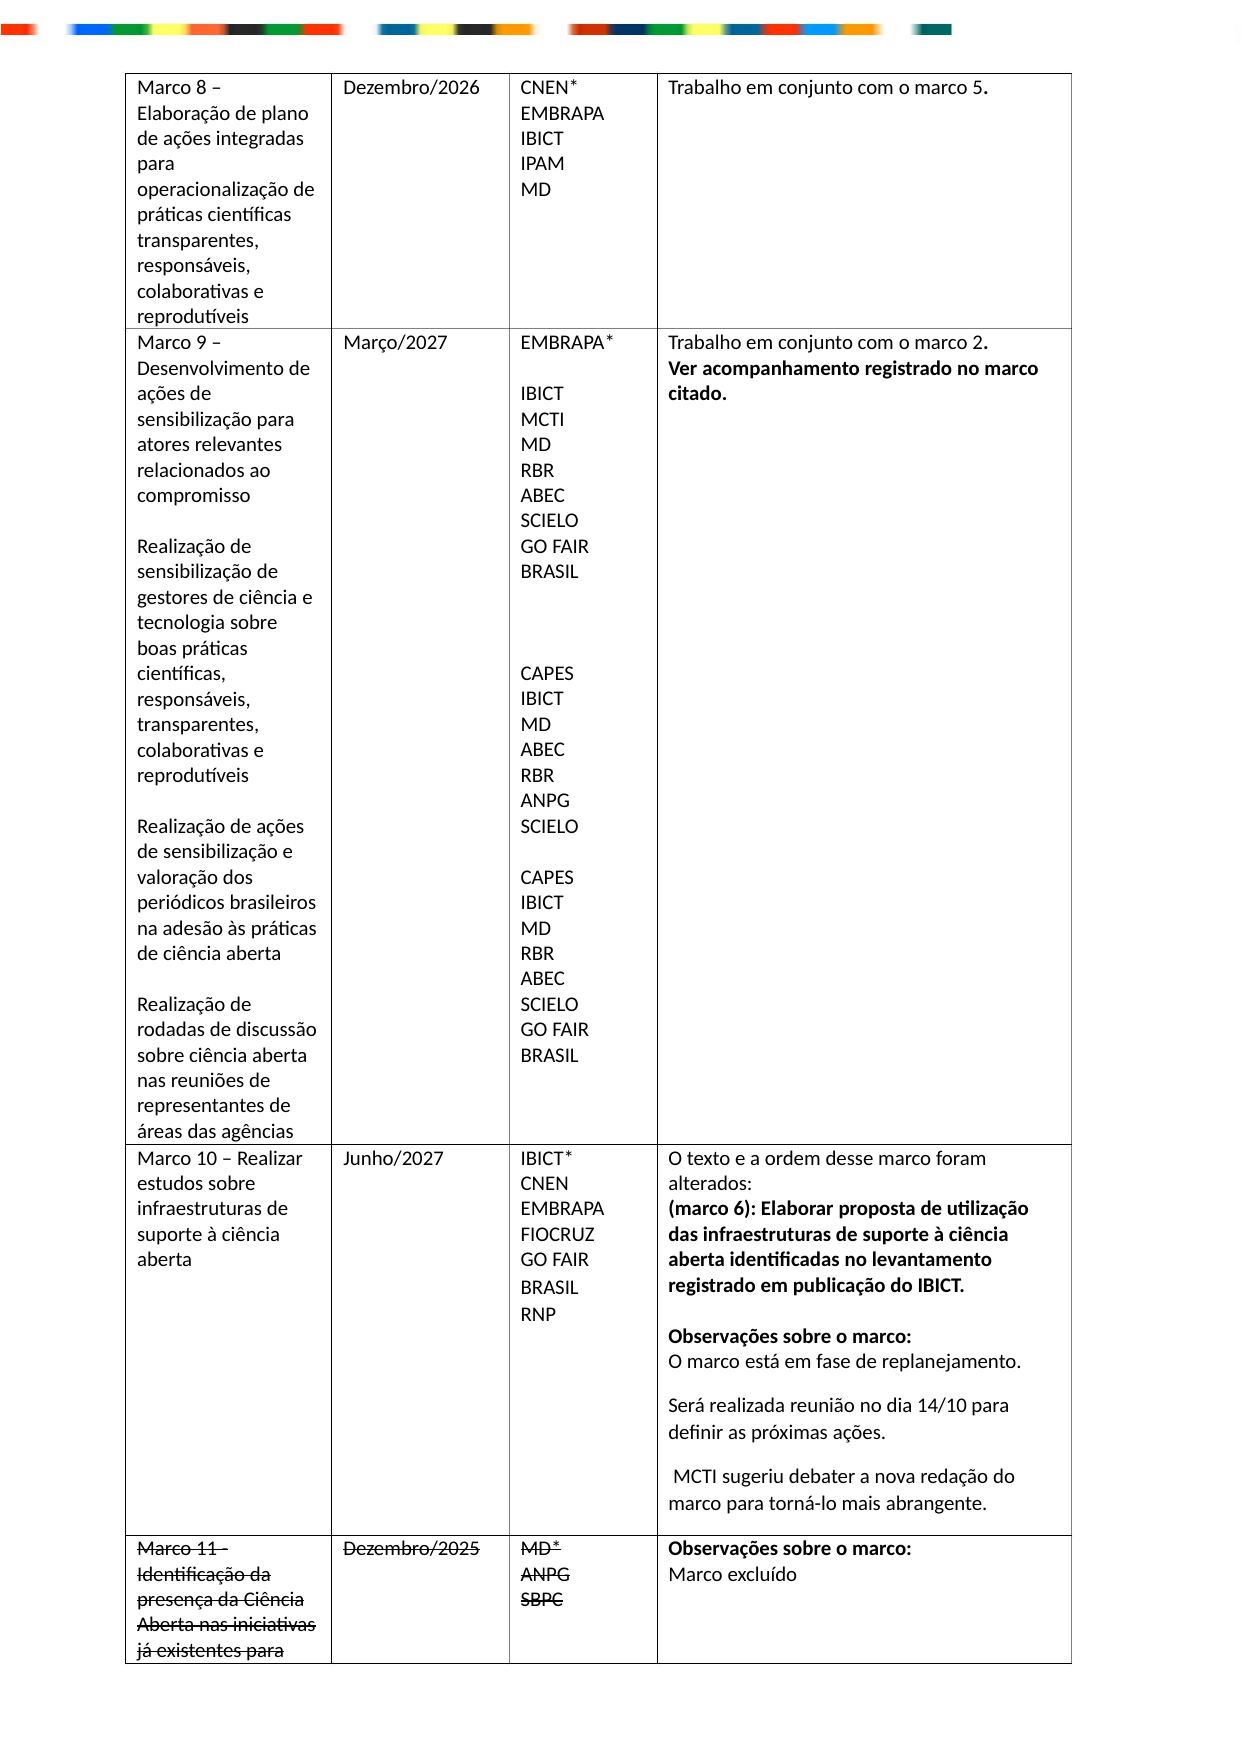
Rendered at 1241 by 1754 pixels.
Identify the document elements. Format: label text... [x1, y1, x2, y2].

text EMBRAPA* [520, 329, 641, 355]
text Desenvolvimento de [137, 355, 335, 380]
text Observações sobre o marco: [668, 1535, 937, 1561]
text áreas das agências [137, 1118, 342, 1143]
text registrado em publicação do IBICT. [668, 1272, 1055, 1297]
text marco para torná-lo mais abrangente. [668, 1491, 1041, 1516]
text tecnologia sobre [137, 609, 338, 635]
text RBR [520, 762, 599, 787]
text aberta identificadas no levantamento [668, 1247, 1055, 1272]
text EMBRAPA [520, 1196, 631, 1221]
text periódicos brasileiros [137, 889, 342, 914]
text SCIELO [520, 991, 615, 1016]
text ações de [137, 381, 335, 406]
text práticas científicas [137, 202, 340, 227]
text BRASIL [520, 559, 615, 584]
text GO FAIR [520, 1017, 615, 1042]
text das infraestruturas de suporte à ciência [668, 1221, 1055, 1246]
text sobre ciência aberta [137, 1042, 342, 1067]
text MD* [520, 1535, 594, 1561]
text de sensibilização e [137, 838, 342, 864]
text relacionados ao [137, 457, 320, 482]
text Identificação da [137, 1561, 341, 1586]
text RNP [520, 1301, 631, 1327]
text Marco 9 – [137, 329, 335, 355]
text reprodutíveis [137, 762, 290, 788]
text Marco excluído [668, 1561, 937, 1586]
text SBPC [520, 1586, 594, 1612]
text ABEC [520, 482, 615, 508]
text transparentes, [137, 227, 340, 252]
text Março/2027 [343, 329, 473, 355]
text na adesão às práticas [137, 915, 342, 940]
text operacionalização de [137, 176, 340, 201]
text O marco está em fase de replanejamento. [668, 1348, 1048, 1374]
text valoração dos [137, 864, 342, 889]
text ANPG [520, 1561, 594, 1586]
text científicas, [137, 660, 251, 686]
text Elaboração de plano [137, 100, 334, 125]
text representantes de [137, 1093, 342, 1118]
text transparentes, [137, 711, 290, 737]
text SCIELO [520, 508, 615, 533]
text Realização de [137, 533, 338, 558]
text GO FAIR [520, 533, 615, 558]
text Aberta nas iniciativas [137, 1612, 341, 1637]
text RBR [520, 940, 579, 966]
text MCTI sugeriu debater a nova redação do [673, 1463, 1041, 1489]
text FIOCRUZ [520, 1221, 631, 1246]
text reprodutíveis [137, 303, 290, 328]
text presença da Ciência [137, 1586, 341, 1612]
text IBICT [520, 686, 599, 711]
text rodadas de discussão [137, 1016, 342, 1042]
text CNEN* [520, 74, 631, 100]
text ANPG [520, 787, 594, 813]
text Dezembro/2026 [343, 74, 506, 100]
text Trabalho em conjunto com o marco 2. [668, 329, 1066, 355]
text Junho/2027 [343, 1145, 468, 1170]
text EMBRAPA [520, 100, 631, 125]
text sensibilização de [137, 559, 338, 584]
text Será realizada reunião no dia 14/10 para [668, 1392, 1036, 1417]
text Dezembro/2025 [343, 1535, 506, 1561]
text compromisso [137, 482, 320, 508]
text IBICT [520, 125, 631, 150]
text Observações sobre o marco: [668, 1323, 937, 1348]
text estudos sobre [137, 1170, 342, 1195]
text Marco 11 - [137, 1535, 253, 1561]
text BRASIL [520, 1042, 615, 1067]
text alterados: [668, 1170, 1013, 1195]
text gestores de ciência e [137, 584, 338, 609]
text atores relevantes [137, 431, 320, 457]
text aberta [137, 1247, 314, 1272]
text boas práticas [137, 635, 338, 660]
text Trabalho em conjunto com o marco 5. [668, 74, 1016, 100]
text sensibilização para [137, 406, 320, 431]
text MCTI [520, 406, 615, 431]
text CAPES [520, 864, 599, 889]
text BRASIL [520, 1274, 631, 1299]
text RBR [520, 457, 615, 482]
text IBICT [520, 889, 599, 914]
text Marco 8 – [137, 74, 247, 100]
text O texto e a ordem desse marco foram [668, 1145, 1013, 1170]
text MD [520, 431, 615, 457]
text Ver acompanhamento registrado no marco [668, 355, 1066, 380]
text suporte à ciência [137, 1221, 314, 1246]
text IPAM [520, 151, 591, 176]
text IBICT [520, 381, 588, 406]
text ABEC [520, 966, 615, 991]
text MD [520, 711, 599, 736]
text (marco 6): Elaborar proposta de utilização [668, 1196, 1055, 1221]
text CNEN [520, 1170, 598, 1195]
text Realização de [137, 991, 277, 1016]
text responsáveis, [137, 252, 340, 278]
text MD [520, 176, 576, 201]
text GO FAIR [520, 1247, 631, 1272]
text de ciência aberta [137, 940, 342, 966]
text Realização de ações [137, 813, 342, 838]
text infraestruturas de [137, 1196, 314, 1221]
text definir as próximas ações. [668, 1419, 1036, 1444]
text SCIELO [520, 813, 604, 838]
text nas reuniões de [137, 1067, 342, 1092]
text de ações integradas [137, 125, 334, 150]
text já existentes para [137, 1637, 341, 1663]
text ABEC [520, 737, 599, 762]
text citado. [668, 381, 1066, 406]
text responsáveis, [137, 686, 290, 711]
text colaborativas e [137, 737, 290, 762]
text MD [520, 915, 599, 940]
text IBICT* [520, 1145, 598, 1170]
text colaborativas e [137, 278, 290, 303]
text para [137, 151, 334, 176]
text CAPES [520, 660, 599, 686]
text Marco 10 – Realizar [137, 1145, 342, 1170]
